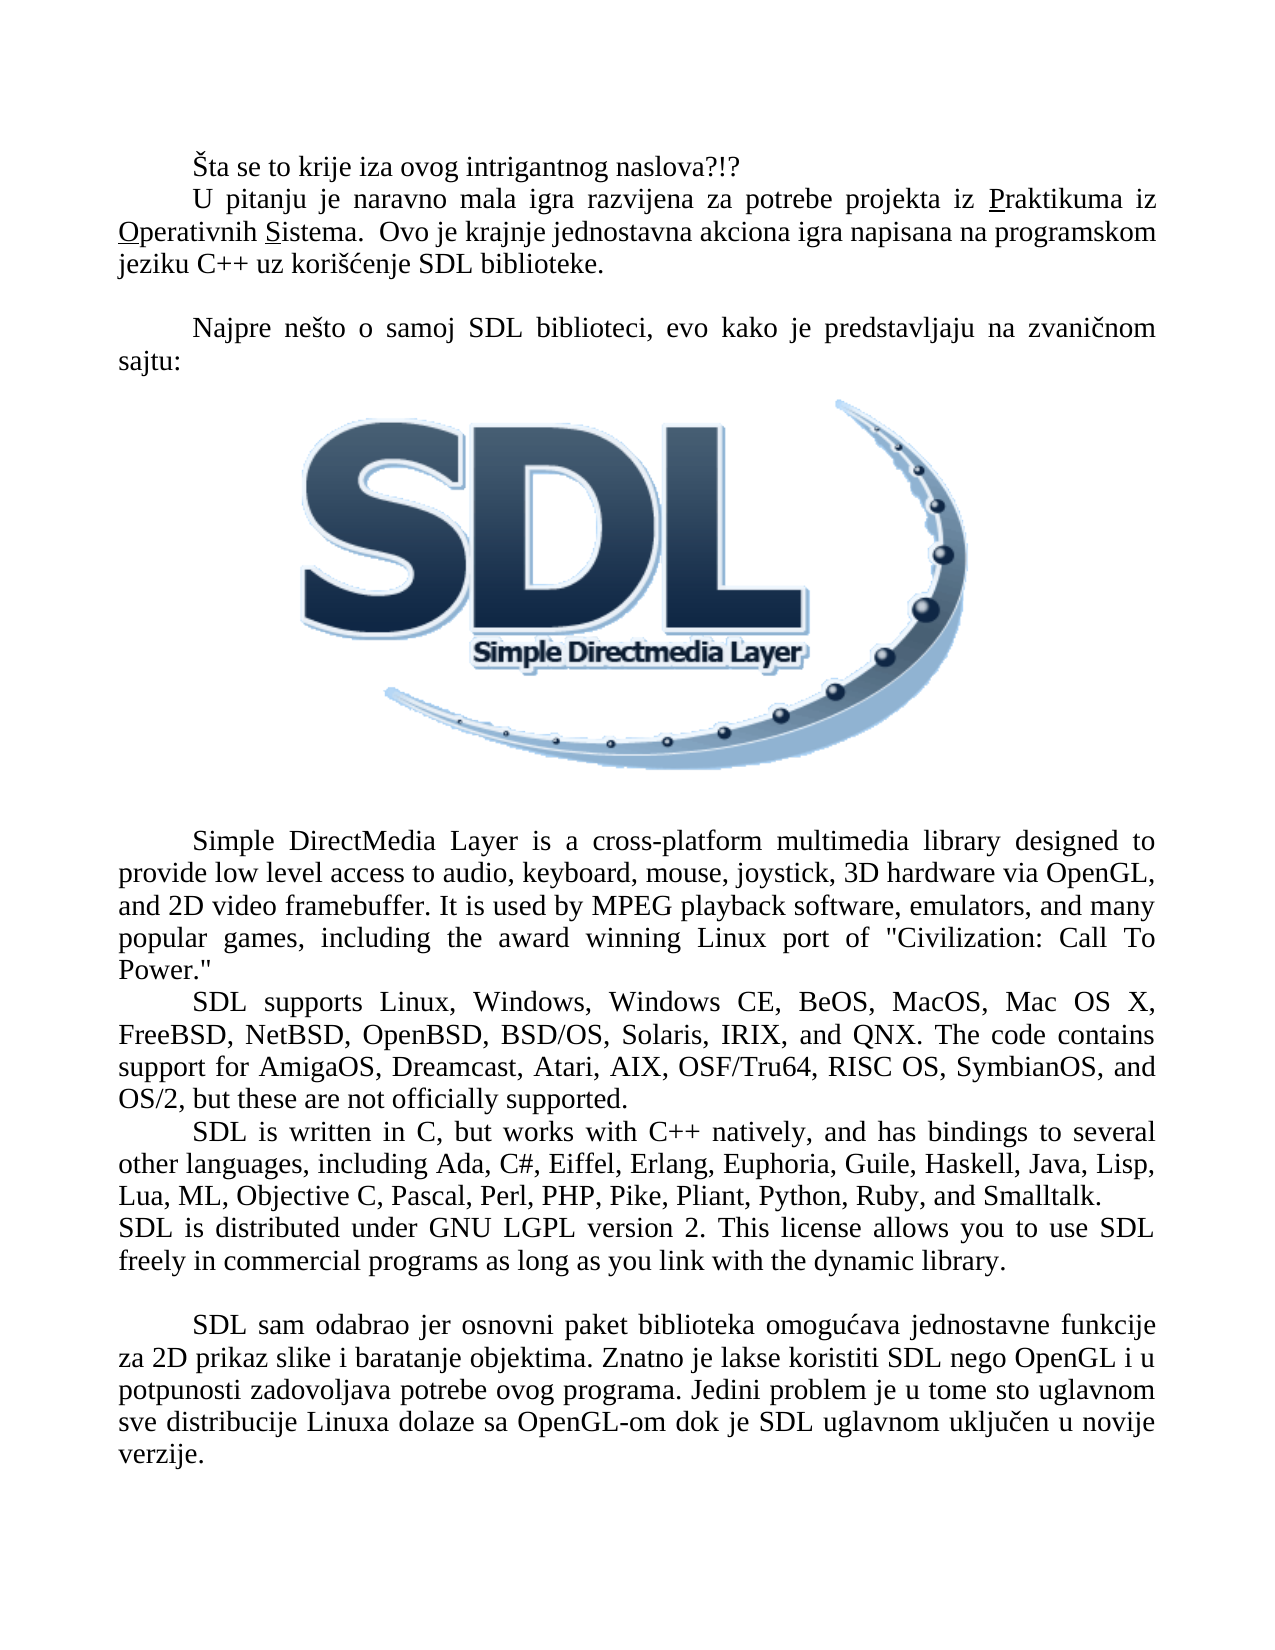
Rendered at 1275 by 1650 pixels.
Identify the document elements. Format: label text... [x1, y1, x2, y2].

text SDL sam odabrao jer osnovni paket biblioteka omogućava jednostavne funkcije za 2D prikaz slike i baratanje objektima. Znatno je lakse koristiti SDL nego OpenGL i u potpunosti zadovoljava potrebe ovog programa. Jedini problem je u tome sto uglavnom sve distribucije Linuxa dolaze sa OpenGL-om dok je SDL uglavnom uključen u novije verzije. [118, 1309, 1157, 1470]
text Simple DirectMedia Layer is a cross-platform multimedia library designed to provide low level access to audio, keyboard, mouse, joystick, 3D hardware via OpenGL, and 2D video framebuffer. It is used by MPEG playback software, emulators, and many popular games, including the award winning Linux port of "Civilization: Call To Power." [118, 824, 1157, 986]
text Najpre nešto o samoj SDL biblioteci, evo kako je predstavljaju na zvaničnom sajtu: [118, 312, 1157, 376]
text SDL supports Linux, Windows, Windows CE, BeOS, MacOS, Mac OS X, FreeBSD, NetBSD, OpenBSD, BSD/OS, Solaris, IRIX, and QNX. The code contains support for AmigaOS, Dreamcast, Atari, AIX, OSF/Tru64, RISC OS, SymbianOS, and OS/2, but these are not officially supported. [118, 986, 1157, 1115]
text SDL is written in C, but works with C++ natively, and has bindings to several other languages, including Ada, C#, Eiffel, Erlang, Euphoria, Guile, Haskell, Java, Lisp, Lua, ML, Objective C, Pascal, Perl, PHP, Pike, Pliant, Python, Ruby, and Smalltalk. [118, 1115, 1157, 1212]
picture [280, 376, 995, 792]
text SDL is distributed under GNU LGPL version 2. This license allows you to use SDL freely in commercial programs as long as you link with the dynamic library. [118, 1212, 1157, 1276]
text Šta se to krije iza ovog intrigantnog naslova?!? [118, 150, 1157, 183]
text U pitanju je naravno mala igra razvijena za potrebe projekta iz Praktikuma iz Operativnih Sistema. Ovo je krajnje jednostavna akciona igra napisana na programskom jeziku C++ uz korišćenje SDL biblioteke. [118, 183, 1157, 279]
